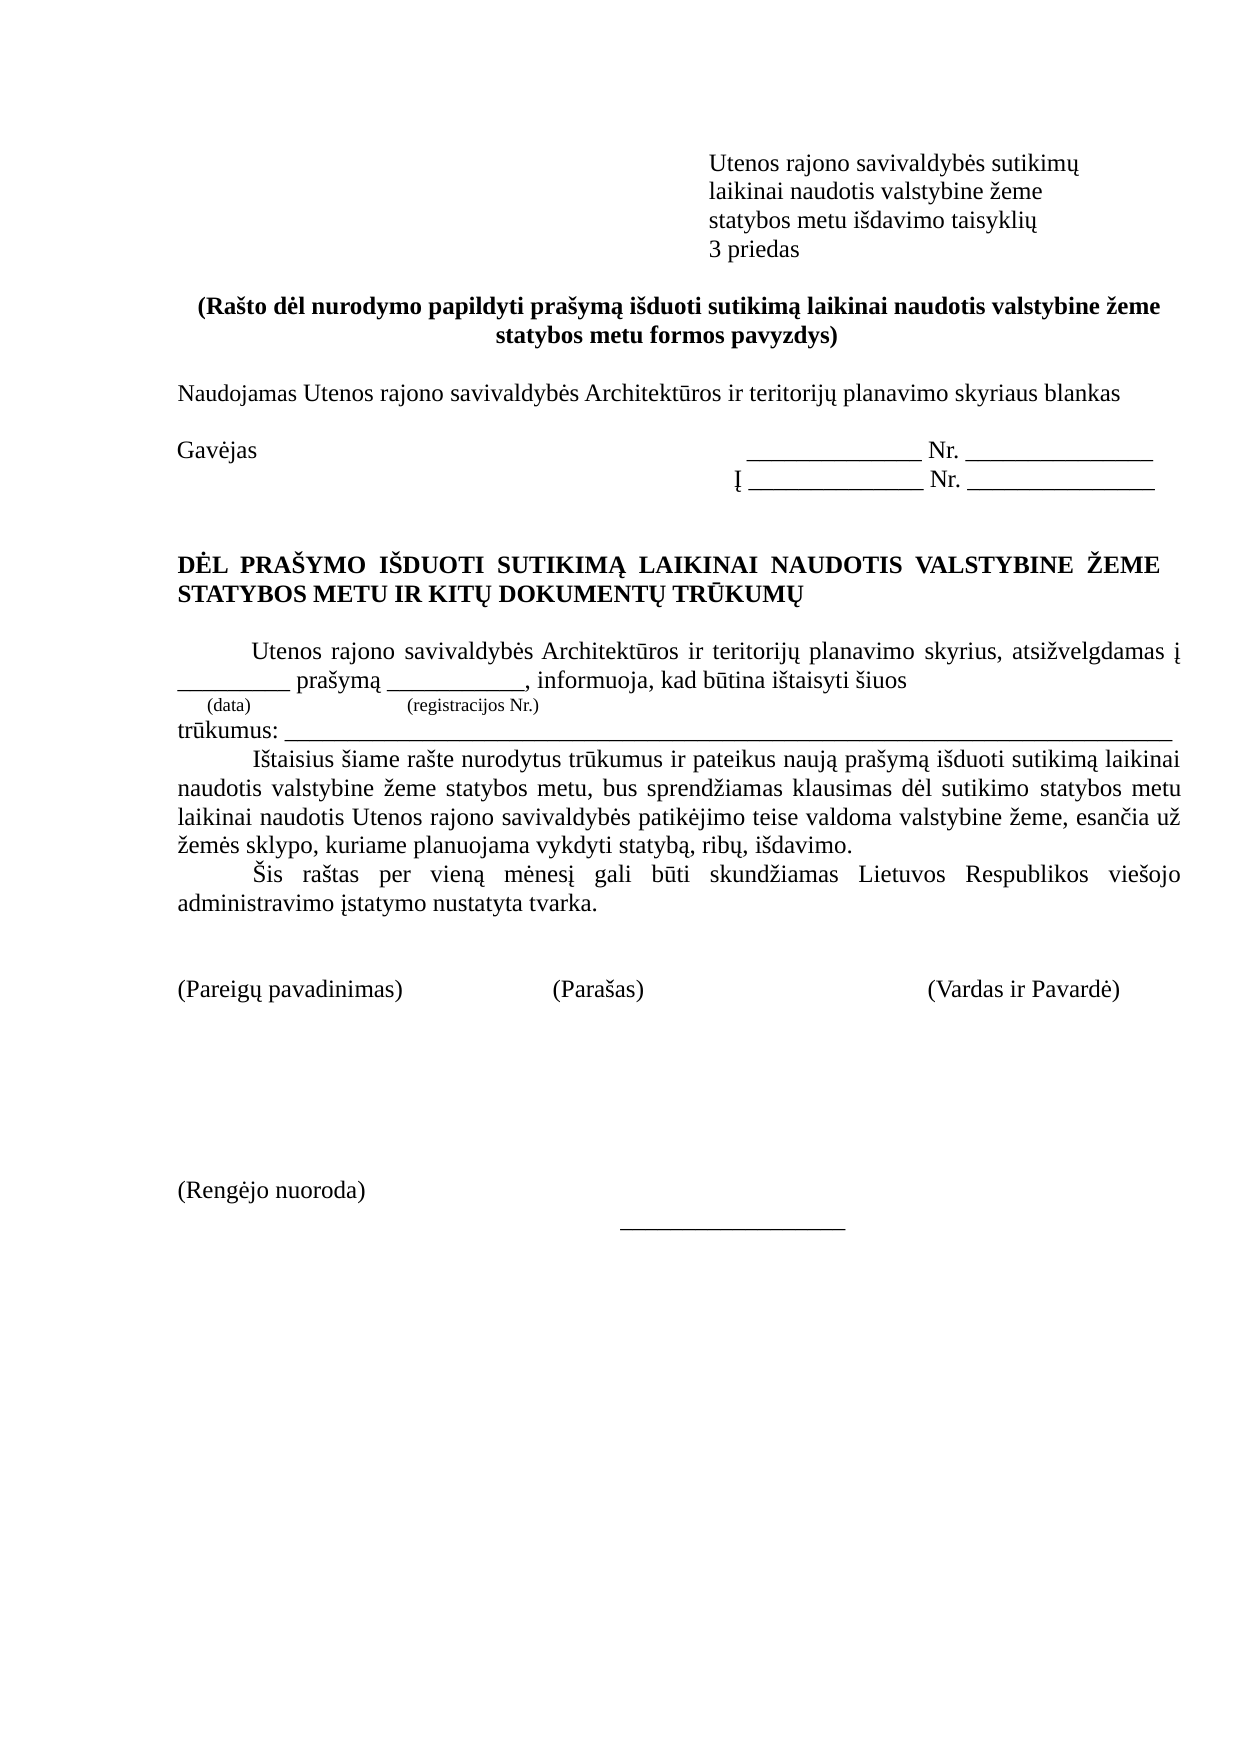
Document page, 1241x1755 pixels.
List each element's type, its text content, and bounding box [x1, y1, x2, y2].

table_header Gavėjas [174, 435, 638, 493]
text (Rengėjo nuoroda) [177, 1175, 1181, 1204]
text trūkumus: _______________________________________________________________________ [177, 715, 1181, 744]
text (data) (registracijos Nr.) [177, 694, 1181, 715]
text DĖL PRAŠYMO IŠDUOTI SUTIKIMĄ LAIKINAI NAUDOTIS VALSTYBINE ŽEME STATYBOS METU IR KITŲ DOKUMENTŲ TRŪKUMŲ [177, 550, 1161, 608]
text (Rašto dėl nurodymo papildyti prašymą išduoti sutikimą laikinai naudotis valstybine žeme statybos metu formos pavyzdys) [177, 291, 1181, 349]
text laikinai naudotis valstybine žeme [177, 176, 1181, 205]
text (Pareigų pavadinimas) (Parašas) (Vardas ir Pavardė) [177, 974, 1181, 1003]
text Naudojamas Utenos rajono savivaldybės Architektūros ir teritorijų planavimo skyriaus blankas [177, 378, 1181, 406]
table_header ______________ Nr. _______________ Į ______________ Nr. _______________ [639, 435, 1192, 493]
text statybos metu išdavimo taisyklių [177, 205, 1181, 234]
text Utenos rajono savivaldybės Architektūros ir teritorijų planavimo skyrius, atsižvelgdamas į _________ prašymą ___________, informuoja, kad būtina ištaisyti šiuos [177, 636, 1181, 694]
text Utenos rajono savivaldybės sutikimų [177, 148, 1181, 176]
text Šis raštas per vieną mėnesį gali būti skundžiamas Lietuvos Respublikos viešojo administravimo įstatymo nustatyta tvarka. [177, 859, 1181, 917]
text __________________ [177, 1204, 1181, 1233]
text 3 priedas [177, 234, 1181, 263]
text Ištaisius šiame rašte nurodytus trūkumus ir pateikus naują prašymą išduoti sutikimą laikinai naudotis valstybine žeme statybos metu, bus sprendžiamas klausimas dėl sutikimo statybos metu laikinai naudotis Utenos rajono savivaldybės patikėjimo teise valdoma valstybine žeme, esančia už žemės sklypo, kuriame planuojama vykdyti statybą, ribų, išdavimo. [177, 744, 1181, 859]
